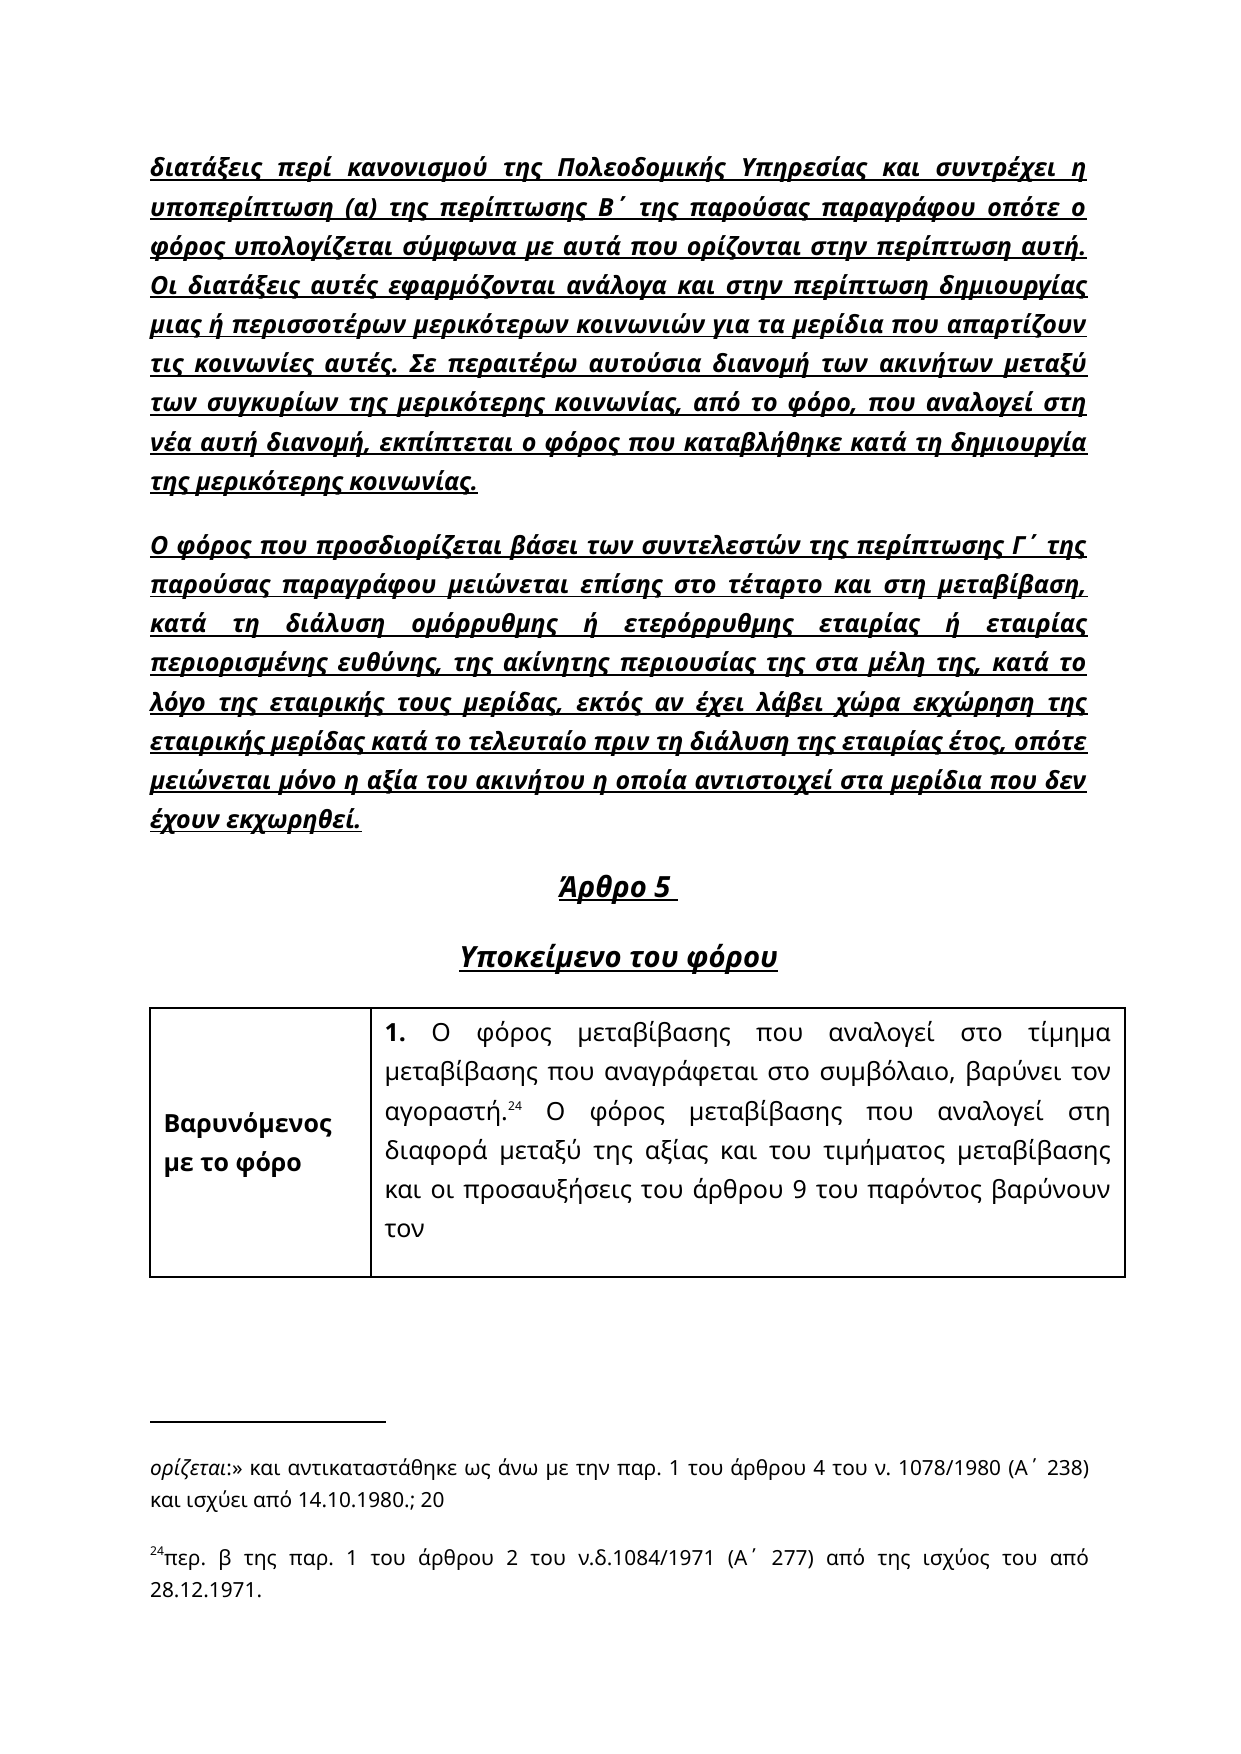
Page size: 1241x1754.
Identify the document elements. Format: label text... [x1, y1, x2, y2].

text Ο φόρος που προσδιορίζεται βάσει των συντελεστών της περίπτωσης Γ΄ της παρούσας παραγράφου μειώνεται επίσης στο τέταρτο και στη μεταβίβαση, κατά τη διάλυση ομόρρυθμης ή ετερόρρυθμης εταιρίας ή εταιρίας περιορισμένης ευθύνης, της ακίνητης περιουσίας της στα μέλη της, κατά το λόγο της εταιρικής τους μερίδας, εκτός αν έχει λάβει χώρα εκχώρηση της εταιρικής μερίδας κατά το τελευταίο πριν τη διάλυση της εταιρίας έτος, οπότε μειώνεται μόνο η αξία του ακινήτου η οποία αντιστοιχεί στα μερίδια που δεν έχουν εκχωρηθεί. [150, 527, 1090, 836]
table_header Βαρυνόμενος με το φόρο [151, 1009, 370, 1276]
table_header 1. Ο φόρος μεταβίβασης που αναλογεί στο τίμημα μεταβίβασης που αναγράφεται στο συμβόλαιο, βαρύνει τον αγοραστή. Ο φόρος μεταβίβασης που αναλογεί στη διαφορά μεταξύ της αξίας και του τιμήματος μεταβίβασης και οι προσαυξήσεις του άρθρου 9 του παρόντος βαρύνουν τον [372, 1009, 1124, 1276]
subtitle Υποκείμενο του φόρου [150, 936, 1090, 976]
subtitle Άρθρο 5 [150, 866, 1090, 906]
text διατάξεις περί κανονισμού της Πολεοδομικής Υπηρεσίας και συντρέχει η υποπερίπτωση (α) της περίπτωσης Β΄ της παρούσας παραγράφου οπότε ο φόρος υπολογίζεται σύμφωνα με αυτά που ορίζονται στην περίπτωση αυτή. Οι διατάξεις αυτές εφαρμόζονται ανάλογα και στην περίπτωση δημιουργίας μιας ή περισσοτέρων μερικότερων κοινωνιών για τα μερίδια που απαρτίζουν τις κοινωνίες αυτές. Σε περαιτέρω αυτούσια διανομή των ακινήτων μεταξύ των συγκυρίων της μερικότερης κοινωνίας, από το φόρο, που αναλογεί στη νέα αυτή διανομή, εκπίπτεται ο φόρος που καταβλήθηκε κατά τη δημιουργία της μερικότερης κοινωνίας. [150, 150, 1090, 497]
